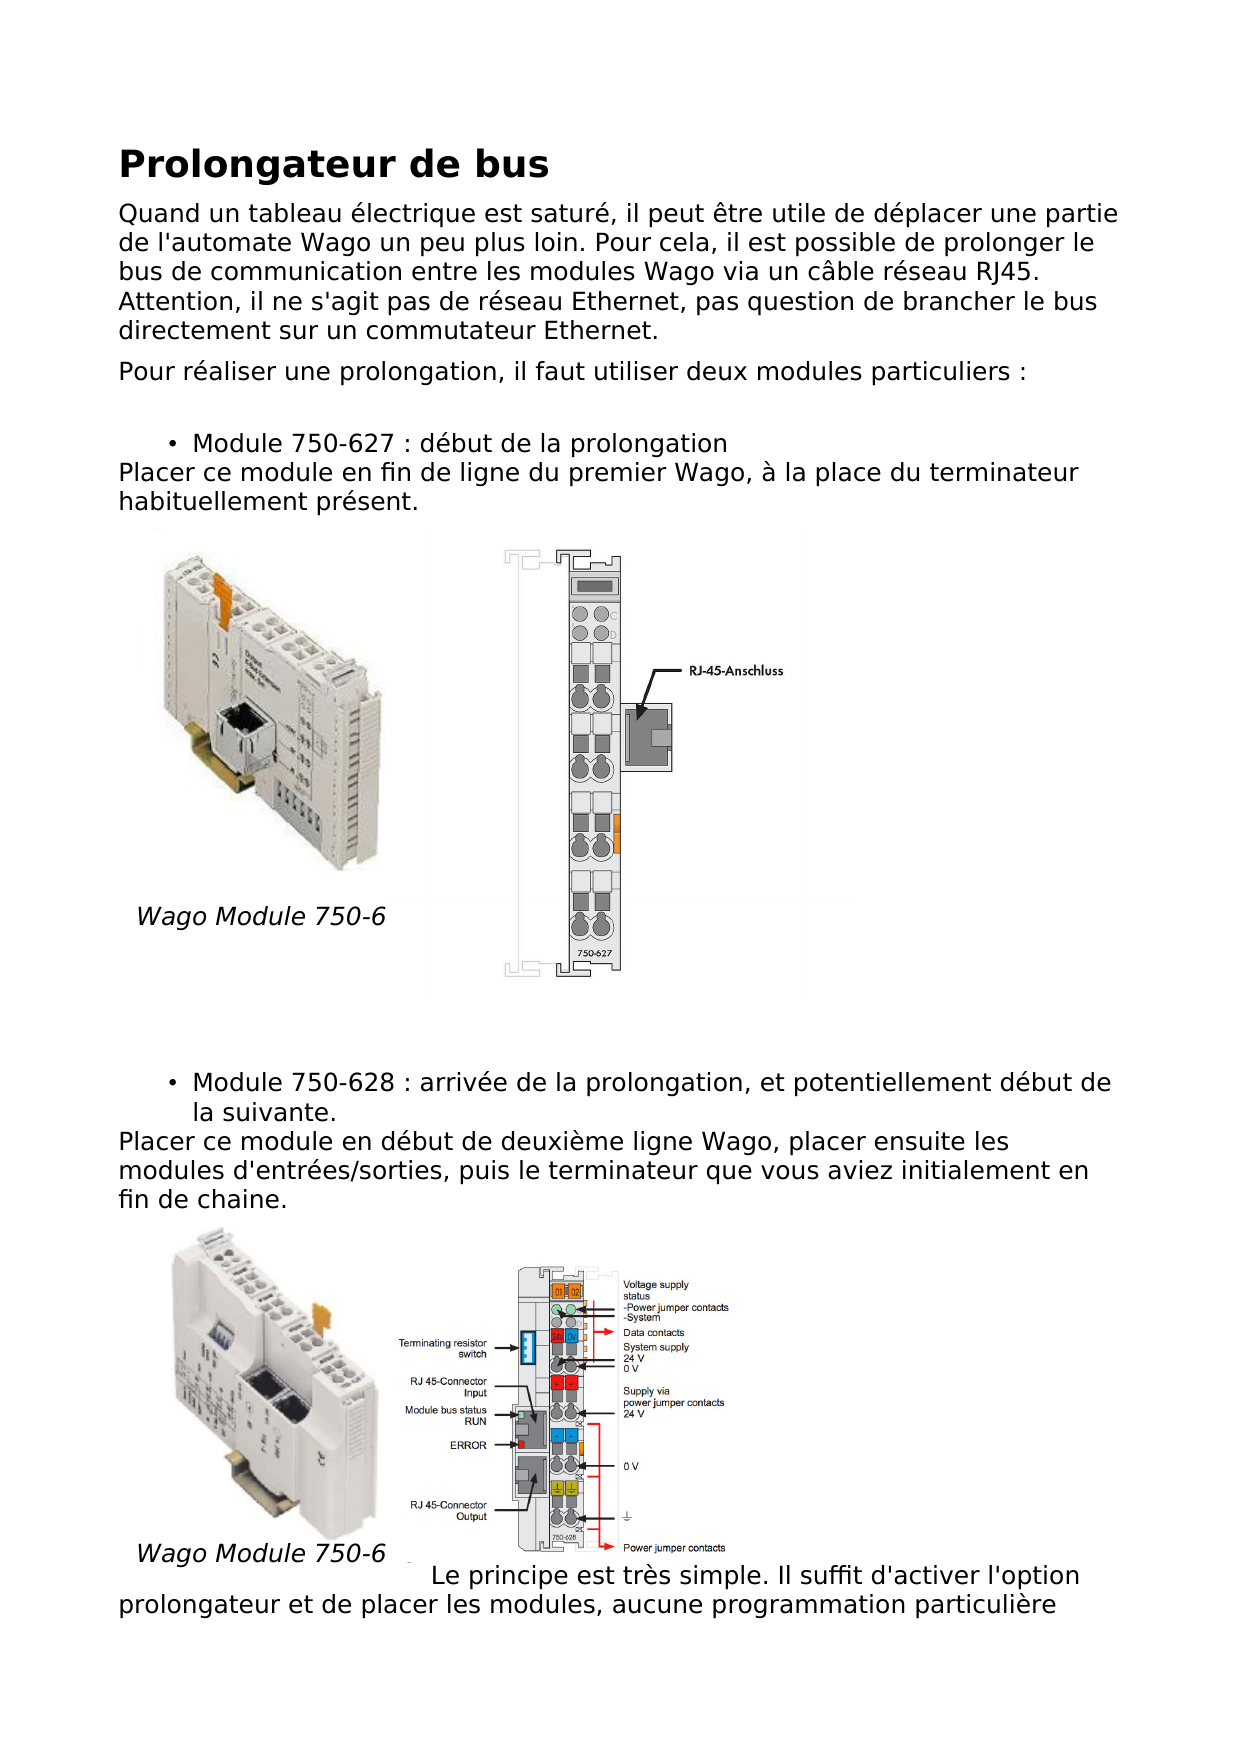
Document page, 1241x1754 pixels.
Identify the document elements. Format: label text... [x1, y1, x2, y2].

list Module 750-627 : début de la prolongation [177, 429, 1122, 458]
list Module 750-628 : arrivée de la prolongation, et potentiellement début de la suivante. [177, 1069, 1122, 1127]
subtitle Prolongateur de bus [118, 143, 1122, 187]
picture [118, 528, 855, 998]
text Pour réaliser une prolongation, il faut utiliser deux modules particuliers : [118, 358, 1122, 387]
text Placer ce module en fin de ligne du premier Wago, à la place du terminateur habituellement présent. [118, 458, 1122, 516]
text Wago Module 750-628 [118, 1540, 431, 1569]
text Placer ce module en début de deuxième ligne Wago, placer ensuite les modules d'entrées/sorties, puis le terminateur que vous aviez initialement en fin de chaine. [118, 1127, 1122, 1214]
text Wago Module 750-627 [118, 902, 385, 931]
text Le principe est très simple. Il suffit d'activer l'option prolongateur et de placer les modules, aucune programmation particulière [118, 1269, 1122, 1619]
text Quand un tableau électrique est saturé, il peut être utile de déplacer une partie de l'automate Wago un peu plus loin. Pour cela, il est possible de prolonger le bus de communication entre les modules Wago via un câble réseau RJ45. Attention, il ne s'agit pas de réseau Ethernet, pas question de brancher le bus directement sur un commutateur Ethernet. [118, 199, 1122, 345]
picture [118, 1227, 855, 1562]
